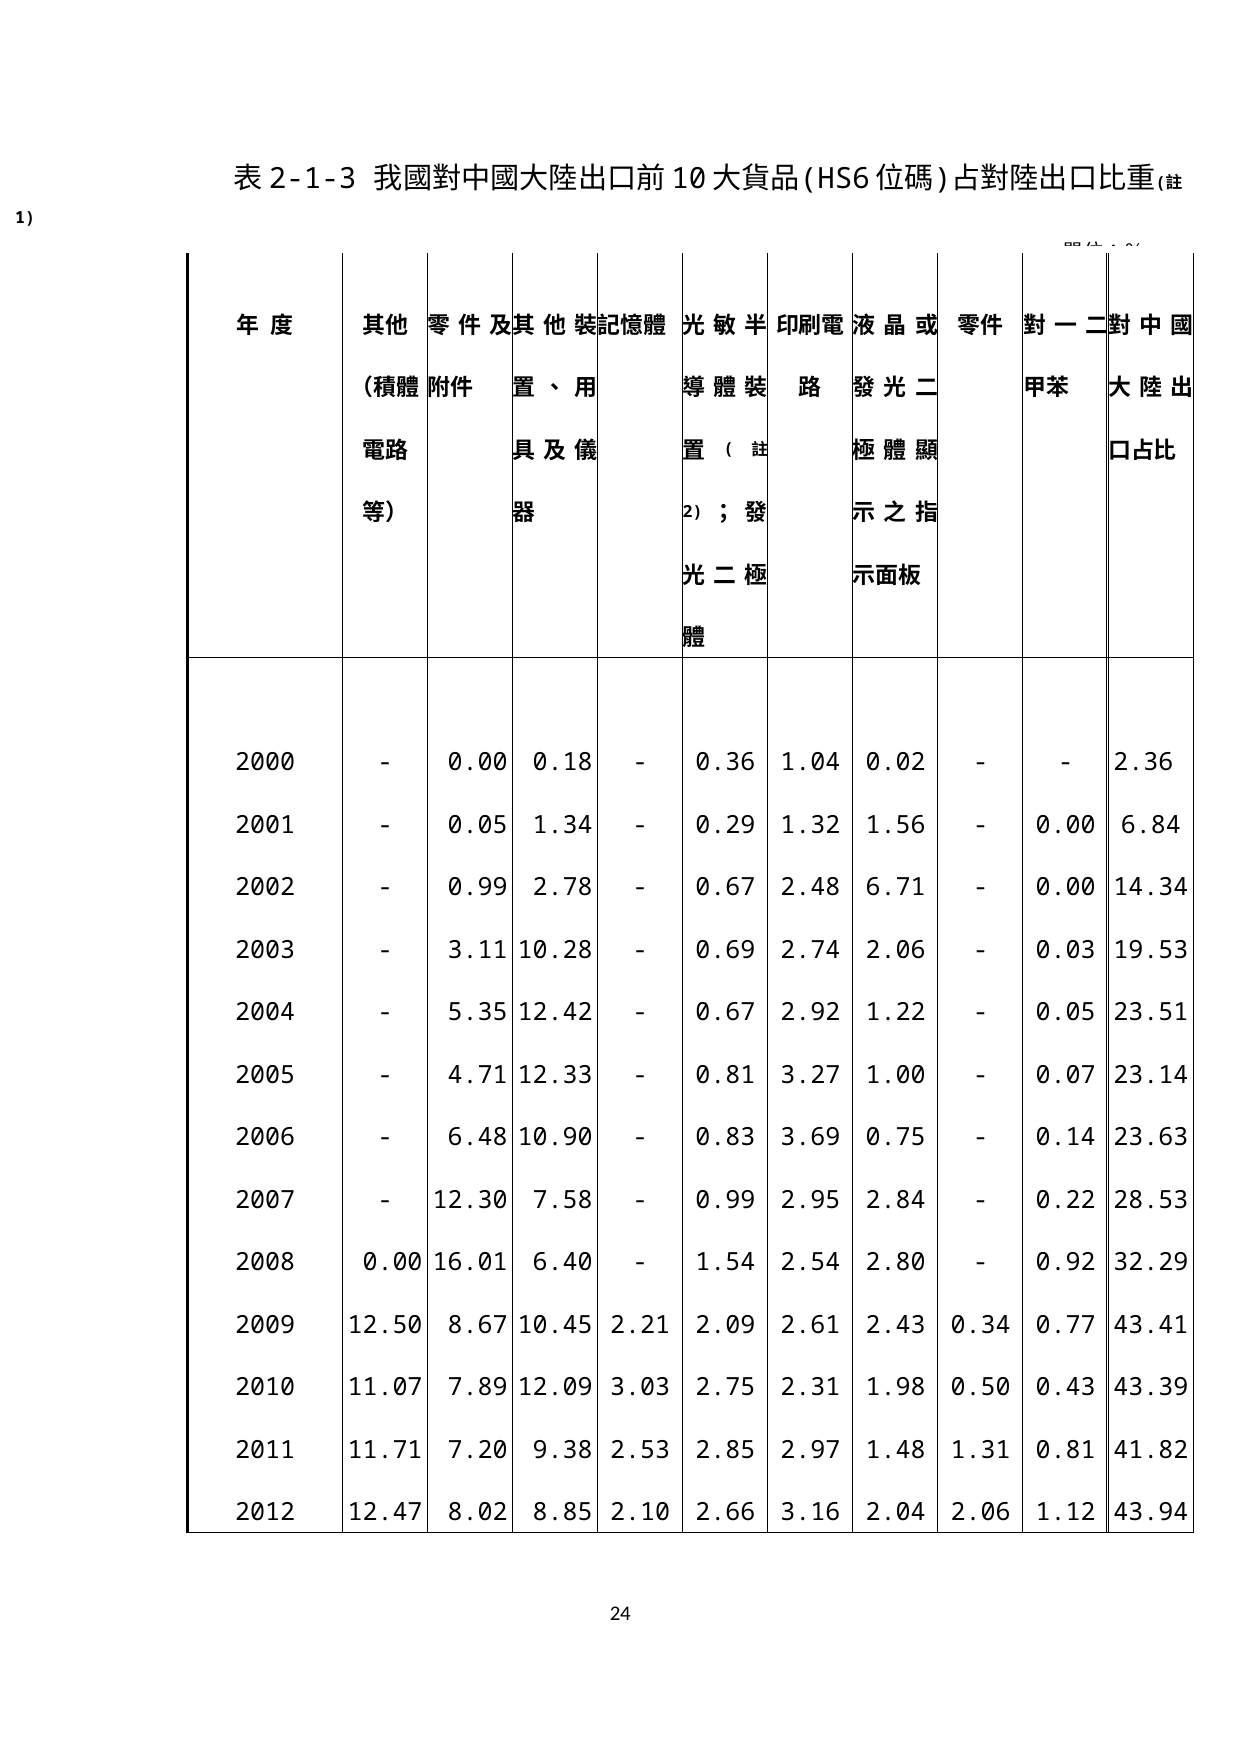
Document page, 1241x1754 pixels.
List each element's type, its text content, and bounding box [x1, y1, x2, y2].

table_cell 0.00 0.05 0.99 3.11 5.35 4.71 6.48 12.30 16.01 8.67 7.89 7.20 8.02 [428, 658, 512, 1532]
table_cell 0.36 0.29 0.67 0.69 0.67 0.81 0.83 0.99 1.54 2.09 2.75 2.85 2.66 [683, 658, 767, 1532]
table_header 對一二甲苯 [1023, 253, 1106, 657]
table_header 印刷電路 [768, 253, 852, 657]
table_cell 1.04 1.32 2.48 2.74 2.92 3.27 3.69 2.95 2.54 2.61 2.31 2.97 3.16 [768, 658, 852, 1532]
text 單位：％ [15, 231, 1145, 246]
table_header 液晶或發光二極體顯示之指示面板 [853, 253, 937, 657]
table_header 其他 （積體電路等） [343, 253, 427, 657]
table_header 光敏半導體裝置(註2)；發光二極體 [683, 253, 767, 657]
table_cell - - - - - - - - - 2.21 3.03 2.53 2.10 [598, 658, 682, 1532]
table_cell - - - - - - - - 0.00 12.50 11.07 11.71 12.47 [343, 658, 427, 1532]
table_header 零件 [938, 253, 1022, 657]
table_cell 2.36 6.84 14.34 19.53 23.51 23.14 23.63 28.53 32.29 43.41 43.39 41.82 43.94 [1109, 658, 1193, 1532]
table_cell - 0.00 0.00 0.03 0.05 0.07 0.14 0.22 0.92 0.77 0.43 0.81 1.12 [1023, 658, 1106, 1532]
table_cell 0.18 1.34 2.78 10.28 12.42 12.33 10.90 7.58 6.40 10.45 12.09 9.38 8.85 [513, 658, 597, 1532]
table_header 年 度 [189, 253, 342, 657]
text 表2-1-3 我國對中國大陸出口前10大貨品(HS6位碼)占對陸出口比重(註1) [15, 160, 1197, 231]
table_header 其他裝置、用具及儀器 [513, 253, 597, 657]
table_cell 2000 2001 2002 2003 2004 2005 2006 2007 2008 2009 2010 2011 2012 [189, 658, 342, 1532]
table_header 零件及附件 [428, 253, 512, 657]
table_header 記憶體 [598, 253, 682, 657]
table_cell 0.02 1.56 6.71 2.06 1.22 1.00 0.75 2.84 2.80 2.43 1.98 1.48 2.04 [853, 658, 937, 1532]
table_cell - - - - - - - - - 0.34 0.50 1.31 2.06 [938, 658, 1022, 1532]
table_header 對中國大陸出口占比 [1109, 253, 1193, 657]
